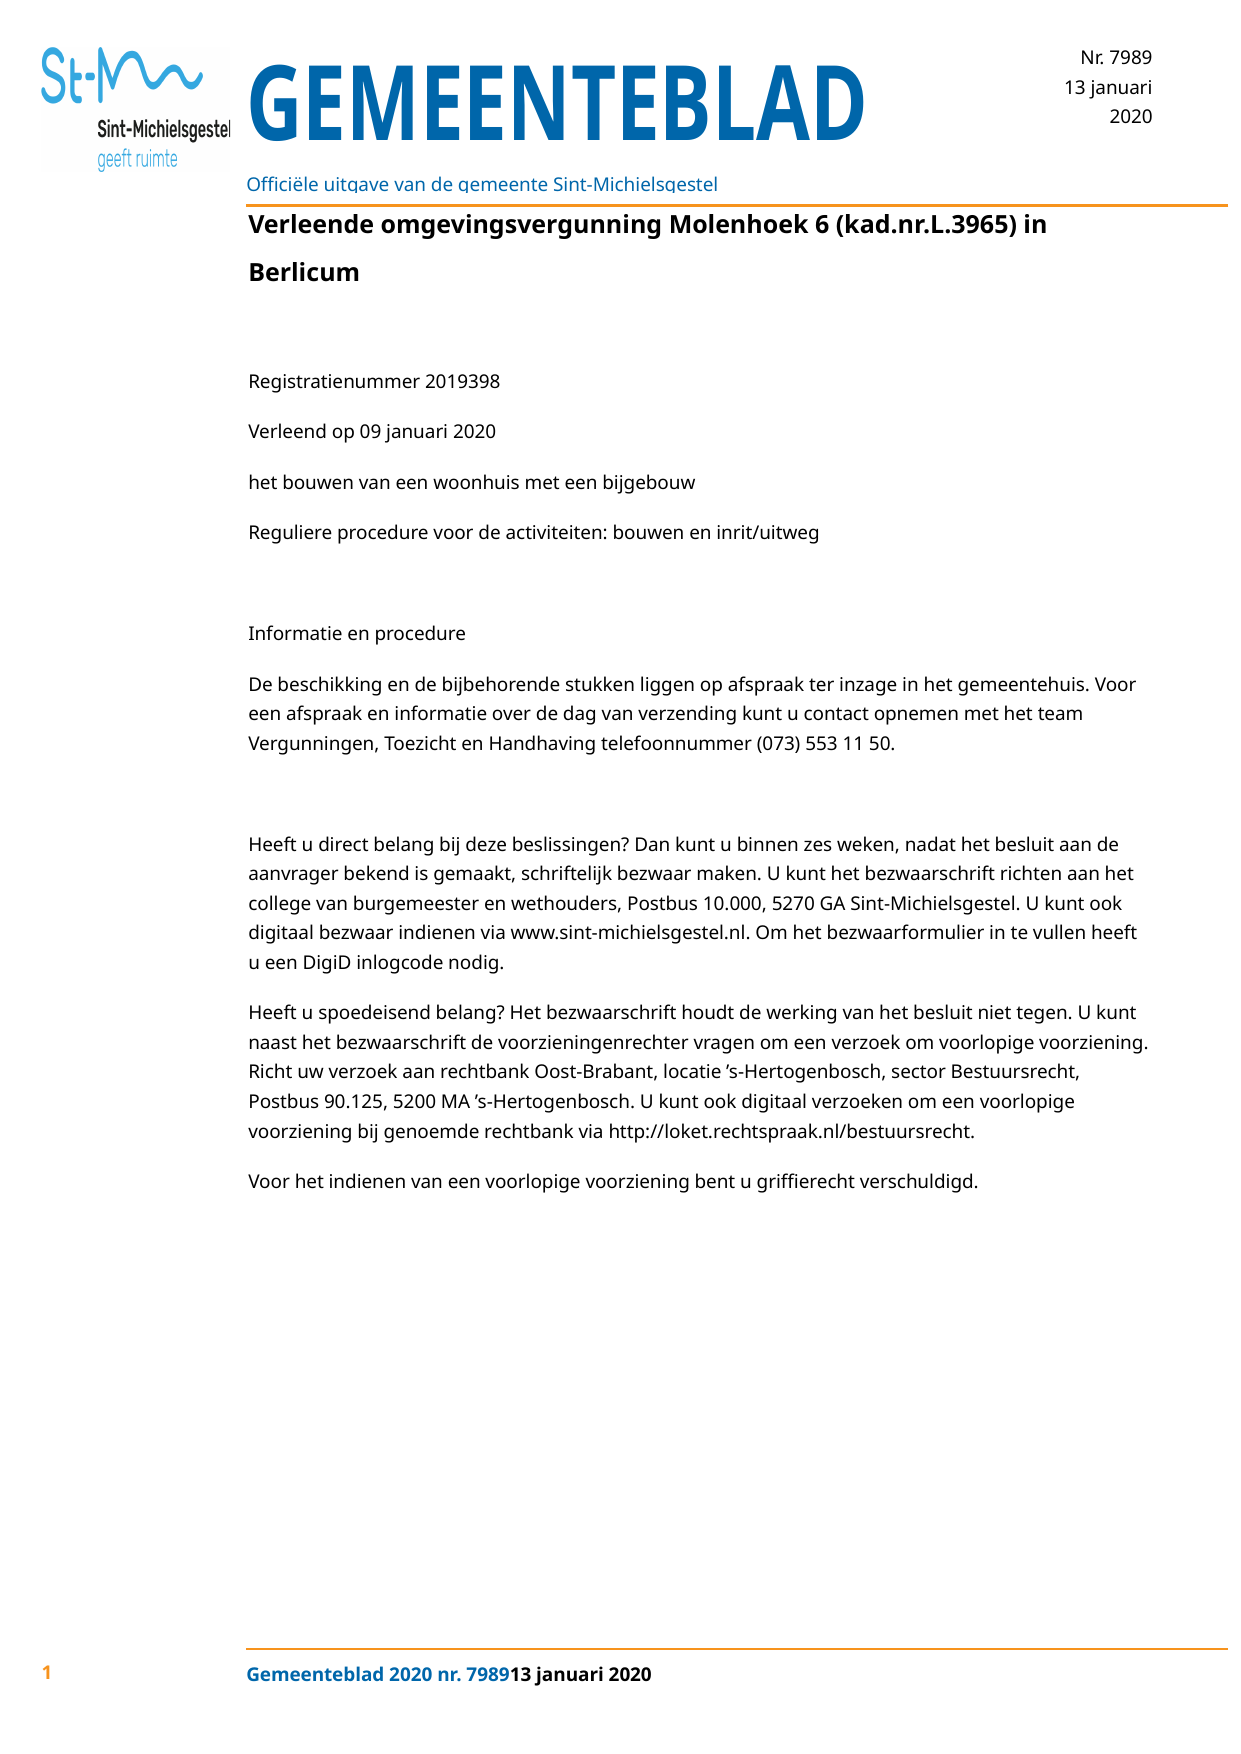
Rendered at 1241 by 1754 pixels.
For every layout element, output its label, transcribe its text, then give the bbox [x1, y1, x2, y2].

text Verleend op 09 januari 2020 [248, 419, 1152, 444]
text Registratienummer 2019398 [248, 368, 1152, 394]
text Informatie en procedure [248, 620, 1152, 646]
text het bouwen van een woonhuis met een bijgebouw [248, 469, 1152, 495]
text Voor het indienen van een voorlopige voorziening bent u griffierecht verschuldigd. [248, 1168, 1152, 1194]
text Verleende omgevingsvergunning Molenhoek 6 (kad.nr.L.3965) in Berlicum [248, 207, 1152, 288]
picture [41, 47, 231, 172]
text De beschikking en de bijbehorende stukken liggen op afspraak ter inzage in het gemeentehuis. Voor een afspraak en informatie over de dag van verzending kunt u contact opnemen met het team Vergunningen, Toezicht en Handhaving telefoonnummer (073) 553 11 50. [248, 671, 1152, 756]
text Reguliere procedure voor de activiteiten: bouwen en inrit/uitweg [248, 519, 1152, 545]
text Heeft u direct belang bij deze beslissingen? Dan kunt u binnen zes weken, nadat het besluit aan de aanvrager bekend is gemaakt, schriftelijk bezwaar maken. U kunt het bezwaarschrift richten aan het college van burgemeester en wethouders, Postbus 10.000, 5270 GA Sint-Michielsgestel. U kunt ook digitaal bezwaar indienen via www.sint-michielsgestel.nl. Om het bezwaarformulier in te vullen heeft u een DigiD inlogcode nodig. [248, 831, 1152, 975]
text Heeft u spoedeisend belang? Het bezwaarschrift houdt de werking van het besluit niet tegen. U kunt naast het bezwaarschrift de voorzieningenrechter vragen om een verzoek om voorlopige voorziening. Richt uw verzoek aan rechtbank Oost-Brabant, locatie ’s-Hertogenbosch, sector Bestuursrecht, Postbus 90.125, 5200 MA ’s-Hertogenbosch. U kunt ook digitaal verzoeken om een voorlopige voorziening bij genoemde rechtbank via http://loket.rechtspraak.nl/bestuursrecht. [248, 999, 1152, 1144]
